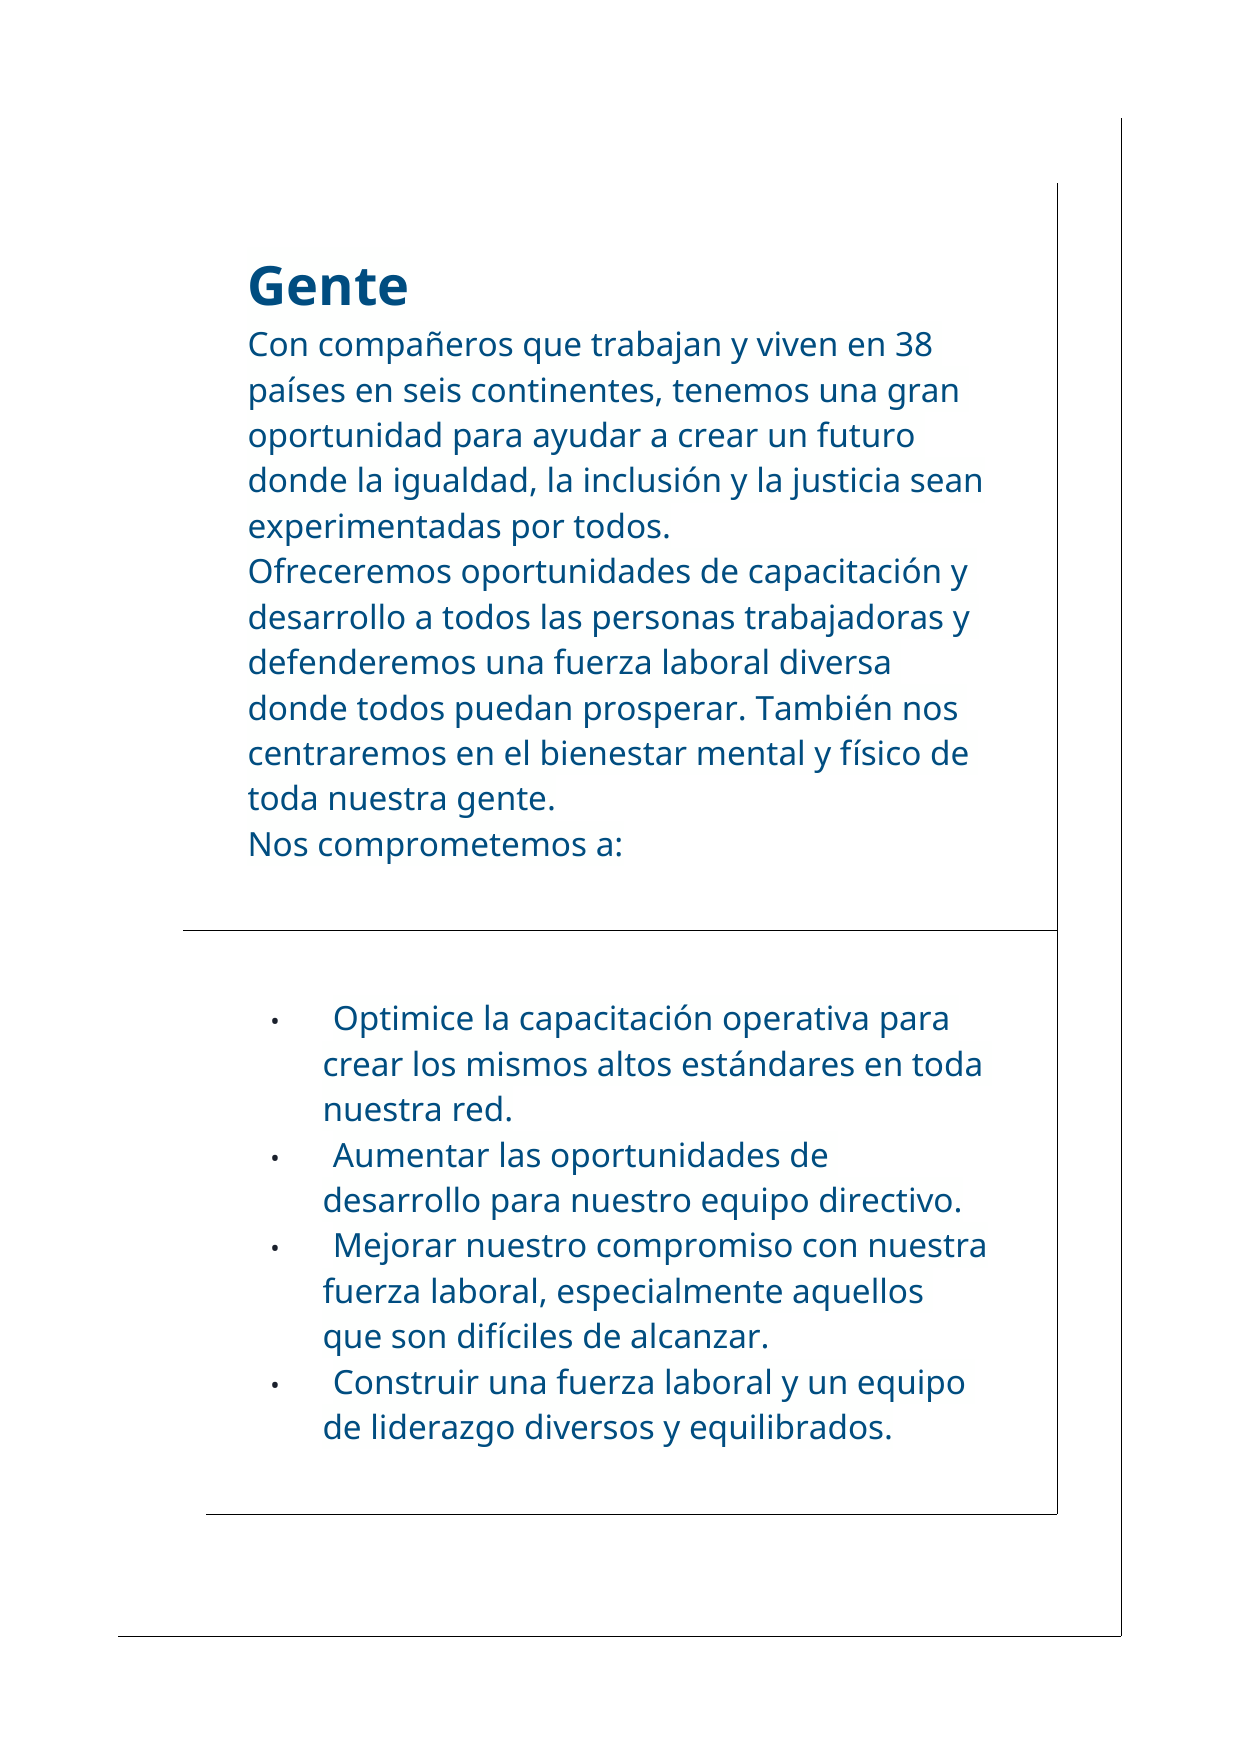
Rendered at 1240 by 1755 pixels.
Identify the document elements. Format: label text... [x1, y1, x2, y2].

text Ofreceremos oportunidades de capacitación y desarrollo a todos las personas trabajadoras y defenderemos una fuerza laboral diversa donde todos puedan prosperar. También nos centraremos en el bienestar mental y físico de toda nuestra gente. [183, 548, 1057, 821]
list Mejorar nuestro compromiso con nuestra fuerza laboral, especialmente aquellos que son difíciles de alcanzar. [206, 1222, 1057, 1358]
list Construir una fuerza laboral y un equipo de liderazgo diversos y equilibrados. [206, 1358, 1057, 1514]
list Aumentar las oportunidades de desarrollo para nuestro equipo directivo. [206, 1131, 1057, 1222]
list Optimice la capacitación operativa para crear los mismos altos estándares en toda nuestra red. [206, 931, 1057, 1131]
text Nos comprometemos a: [183, 821, 1057, 930]
text Gente [183, 183, 1057, 321]
text Con compañeros que trabajan y viven en 38 países en seis continentes, tenemos una gran oportunidad para ayudar a crear un futuro donde la igualdad, la inclusión y la justicia sean experimentadas por todos. [183, 321, 1057, 548]
